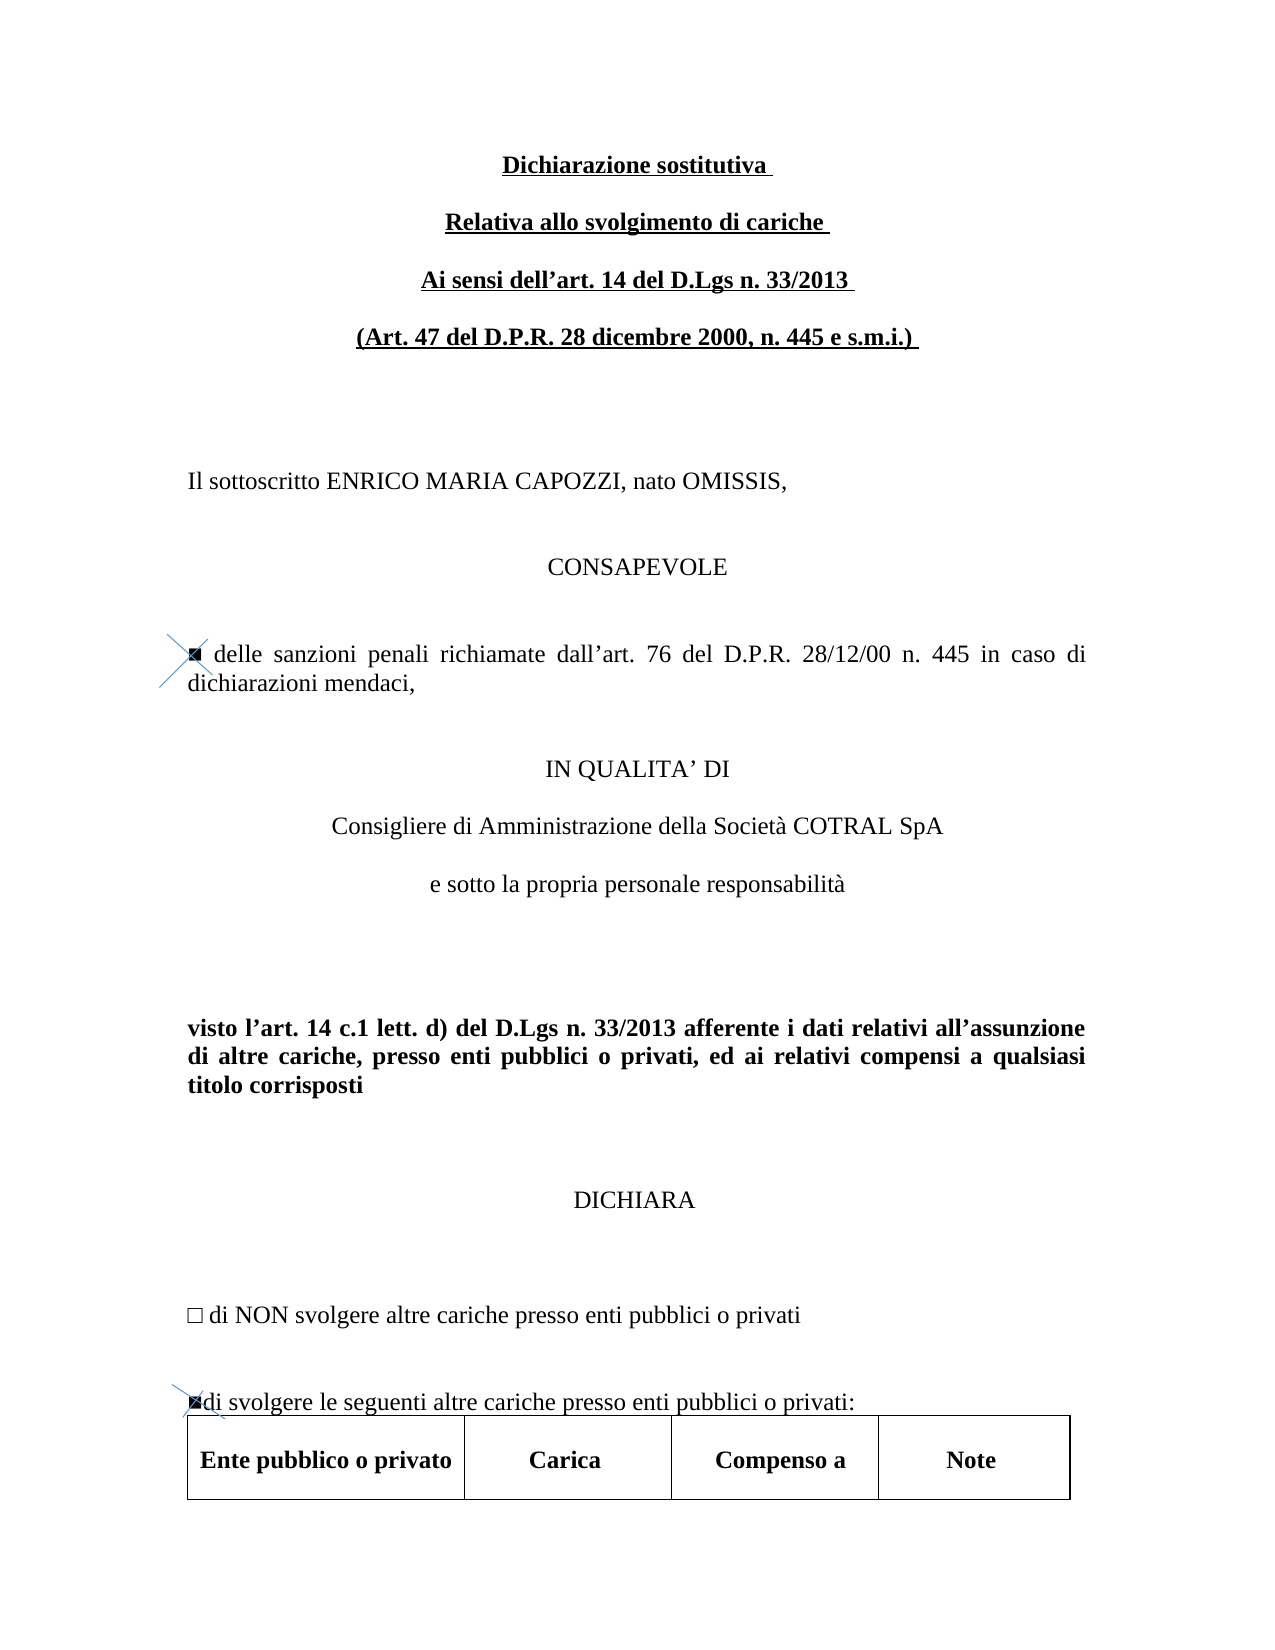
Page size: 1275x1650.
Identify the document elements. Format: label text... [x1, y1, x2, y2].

text Il sottoscritto ENRICO MARIA CAPOZZI, nato OMISSIS, [187, 466, 1087, 495]
text e sotto la propria personale responsabilità [187, 869, 1087, 898]
text IN QUALITA’ DI [187, 754, 1087, 783]
text □ di NON svolgere altre cariche presso enti pubblici o privati [187, 1300, 1087, 1329]
table_header Carica [465, 1416, 671, 1499]
text DICHIARA [187, 1185, 1087, 1214]
text Dichiarazione sostitutiva [187, 150, 1087, 179]
text ■ delle sanzioni penali richiamate dall’art. 76 del D.P.R. 28/12/00 n. 445 in caso di dichiarazioni mendaci, [187, 639, 1087, 696]
text (Art. 47 del D.P.R. 28 dicembre 2000, n. 445 e s.m.i.) [187, 322, 1087, 351]
table_header Compenso a [672, 1416, 878, 1499]
text CONSAPEVOLE [187, 552, 1087, 581]
text ■di svolgere le seguenti altre cariche presso enti pubblici o privati: [187, 1386, 1087, 1415]
text Relativa allo svolgimento di cariche [187, 207, 1087, 236]
table_header Note [879, 1416, 1069, 1499]
text Ai sensi dell’art. 14 del D.Lgs n. 33/2013 [187, 265, 1087, 294]
text Consigliere di Amministrazione della Società COTRAL SpA [187, 811, 1087, 840]
text visto l’art. 14 c.1 lett. d) del D.Lgs n. 33/2013 afferente i dati relativi all’assunzione di altre cariche, presso enti pubblici o privati, ed ai relativi compensi a qualsiasi titolo corrisposti [187, 1013, 1087, 1099]
table_header Ente pubblico o privato [188, 1416, 464, 1499]
